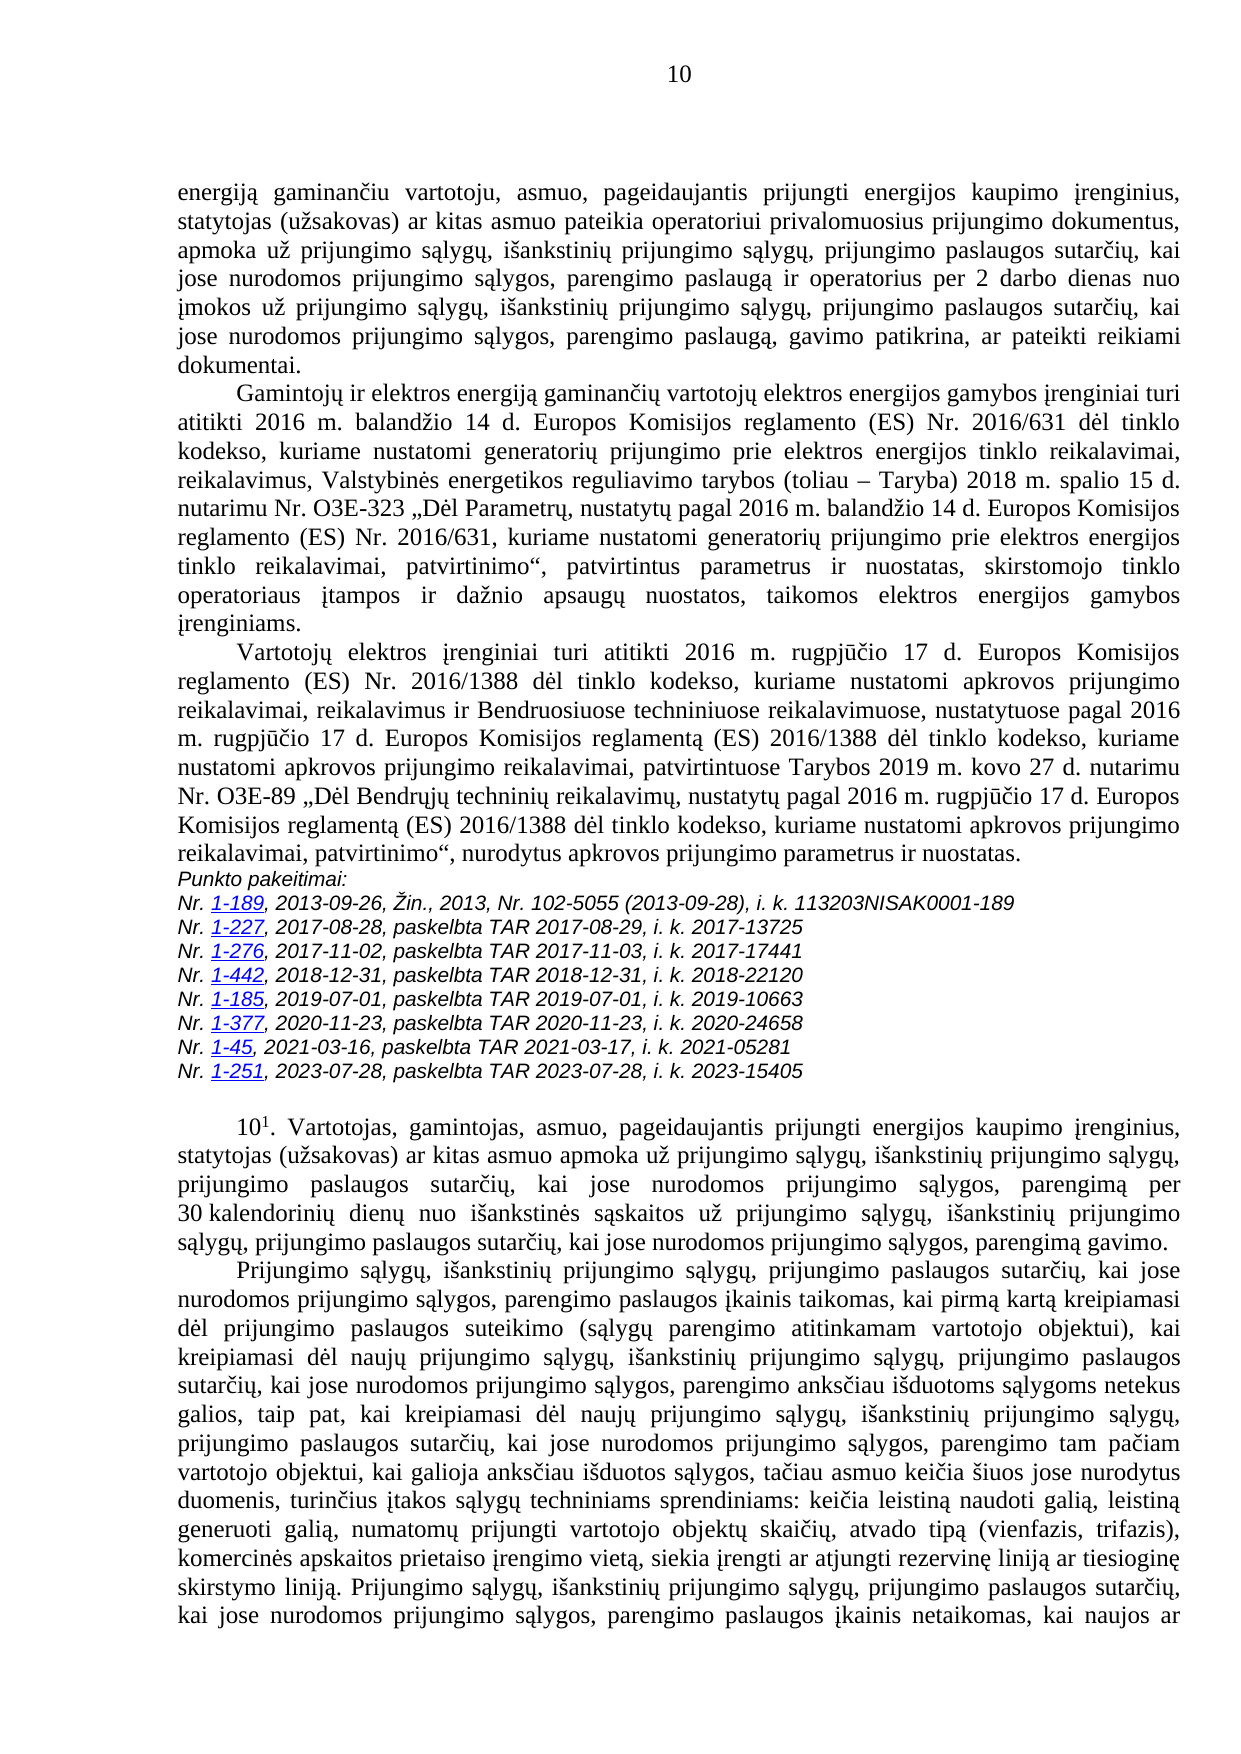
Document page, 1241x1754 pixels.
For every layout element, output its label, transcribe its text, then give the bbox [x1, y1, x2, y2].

text 101. Vartotojas, gamintojas, asmuo, pageidaujantis prijungti energijos kaupimo įrenginius, statytojas (užsakovas) ar kitas asmuo apmoka už prijungimo sąlygų, išankstinių prijungimo sąlygų, prijungimo paslaugos sutarčių, kai jose nurodomos prijungimo sąlygos, parengimą per 30 kalendorinių dienų nuo išankstinės sąskaitos už prijungimo sąlygų, išankstinių prijungimo sąlygų, prijungimo paslaugos sutarčių, kai jose nurodomos prijungimo sąlygos, parengimą gavimo. [177, 1112, 1181, 1255]
text energiją gaminančiu vartotoju, asmuo, pageidaujantis prijungti energijos kaupimo įrenginius, statytojas (užsakovas) ar kitas asmuo pateikia operatoriui privalomuosius prijungimo dokumentus, apmoka už prijungimo sąlygų, išankstinių prijungimo sąlygų, prijungimo paslaugos sutarčių, kai jose nurodomos prijungimo sąlygos, parengimo paslaugą ir operatorius per 2 darbo dienas nuo įmokos už prijungimo sąlygų, išankstinių prijungimo sąlygų, prijungimo paslaugos sutarčių, kai jose nurodomos prijungimo sąlygos, parengimo paslaugą, gavimo patikrina, ar pateikti reikiami dokumentai. [177, 177, 1181, 378]
text Nr. 1-442, 2018-12-31, paskelbta TAR 2018-12-31, i. k. 2018-22120 [177, 963, 1181, 987]
text Nr. 1-276, 2017-11-02, paskelbta TAR 2017-11-03, i. k. 2017-17441 [177, 939, 1181, 963]
text Nr. 1-189, 2013-09-26, Žin., 2013, Nr. 102-5055 (2013-09-28), i. k. 113203NISAK0001-189 [177, 891, 1181, 915]
text Nr. 1-251, 2023-07-28, paskelbta TAR 2023-07-28, i. k. 2023-15405 [177, 1059, 1181, 1083]
text Nr. 1-377, 2020-11-23, paskelbta TAR 2020-11-23, i. k. 2020-24658 [177, 1011, 1181, 1035]
text Vartotojų elektros įrenginiai turi atitikti 2016 m. rugpjūčio 17 d. Europos Komisijos reglamento (ES) Nr. 2016/1388 dėl tinklo kodekso, kuriame nustatomi apkrovos prijungimo reikalavimai, reikalavimus ir Bendruosiuose techniniuose reikalavimuose, nustatytuose pagal 2016 m. rugpjūčio 17 d. Europos Komisijos reglamentą (ES) 2016/1388 dėl tinklo kodekso, kuriame nustatomi apkrovos prijungimo reikalavimai, patvirtintuose Tarybos 2019 m. kovo 27 d. nutarimu Nr. O3E-89 „Dėl Bendrųjų techninių reikalavimų, nustatytų pagal 2016 m. rugpjūčio 17 d. Europos Komisijos reglamentą (ES) 2016/1388 dėl tinklo kodekso, kuriame nustatomi apkrovos prijungimo reikalavimai, patvirtinimo“, nurodytus apkrovos prijungimo parametrus ir nuostatas. [177, 637, 1181, 867]
text Punkto pakeitimai: [177, 867, 1181, 891]
text Nr. 1-185, 2019-07-01, paskelbta TAR 2019-07-01, i. k. 2019-10663 [177, 987, 1181, 1011]
text Prijungimo sąlygų, išankstinių prijungimo sąlygų, prijungimo paslaugos sutarčių, kai jose nurodomos prijungimo sąlygos, parengimo paslaugos įkainis taikomas, kai pirmą kartą kreipiamasi dėl prijungimo paslaugos suteikimo (sąlygų parengimo atitinkamam vartotojo objektui), kai kreipiamasi dėl naujų prijungimo sąlygų, išankstinių prijungimo sąlygų, prijungimo paslaugos sutarčių, kai jose nurodomos prijungimo sąlygos, parengimo anksčiau išduotoms sąlygoms netekus galios, taip pat, kai kreipiamasi dėl naujų prijungimo sąlygų, išankstinių prijungimo sąlygų, prijungimo paslaugos sutarčių, kai jose nurodomos prijungimo sąlygos, parengimo tam pačiam vartotojo objektui, kai galioja anksčiau išduotos sąlygos, tačiau asmuo keičia šiuos jose nurodytus duomenis, turinčius įtakos sąlygų techniniams sprendiniams: keičia leistiną naudoti galią, leistiną generuoti galią, numatomų prijungti vartotojo objektų skaičių, atvado tipą (vienfazis, trifazis), komercinės apskaitos prietaiso įrengimo vietą, siekia įrengti ar atjungti rezervinę liniją ar tiesioginę skirstymo liniją. Prijungimo sąlygų, išankstinių prijungimo sąlygų, prijungimo paslaugos sutarčių, kai jose nurodomos prijungimo sąlygos, parengimo paslaugos įkainis netaikomas, kai naujos ar [177, 1255, 1181, 1629]
text Gamintojų ir elektros energiją gaminančių vartotojų elektros energijos gamybos įrenginiai turi atitikti 2016 m. balandžio 14 d. Europos Komisijos reglamento (ES) Nr. 2016/631 dėl tinklo kodekso, kuriame nustatomi generatorių prijungimo prie elektros energijos tinklo reikalavimai, reikalavimus, Valstybinės energetikos reguliavimo tarybos (toliau – Taryba) 2018 m. spalio 15 d. nutarimu Nr. O3E-323 „Dėl Parametrų, nustatytų pagal 2016 m. balandžio 14 d. Europos Komisijos reglamento (ES) Nr. 2016/631, kuriame nustatomi generatorių prijungimo prie elektros energijos tinklo reikalavimai, patvirtinimo“, patvirtintus parametrus ir nuostatas, skirstomojo tinklo operatoriaus įtampos ir dažnio apsaugų nuostatos, taikomos elektros energijos gamybos įrenginiams. [177, 378, 1181, 637]
text Nr. 1-45, 2021-03-16, paskelbta TAR 2021-03-17, i. k. 2021-05281 [177, 1035, 1181, 1059]
text Nr. 1-227, 2017-08-28, paskelbta TAR 2017-08-29, i. k. 2017-13725 [177, 915, 1181, 939]
